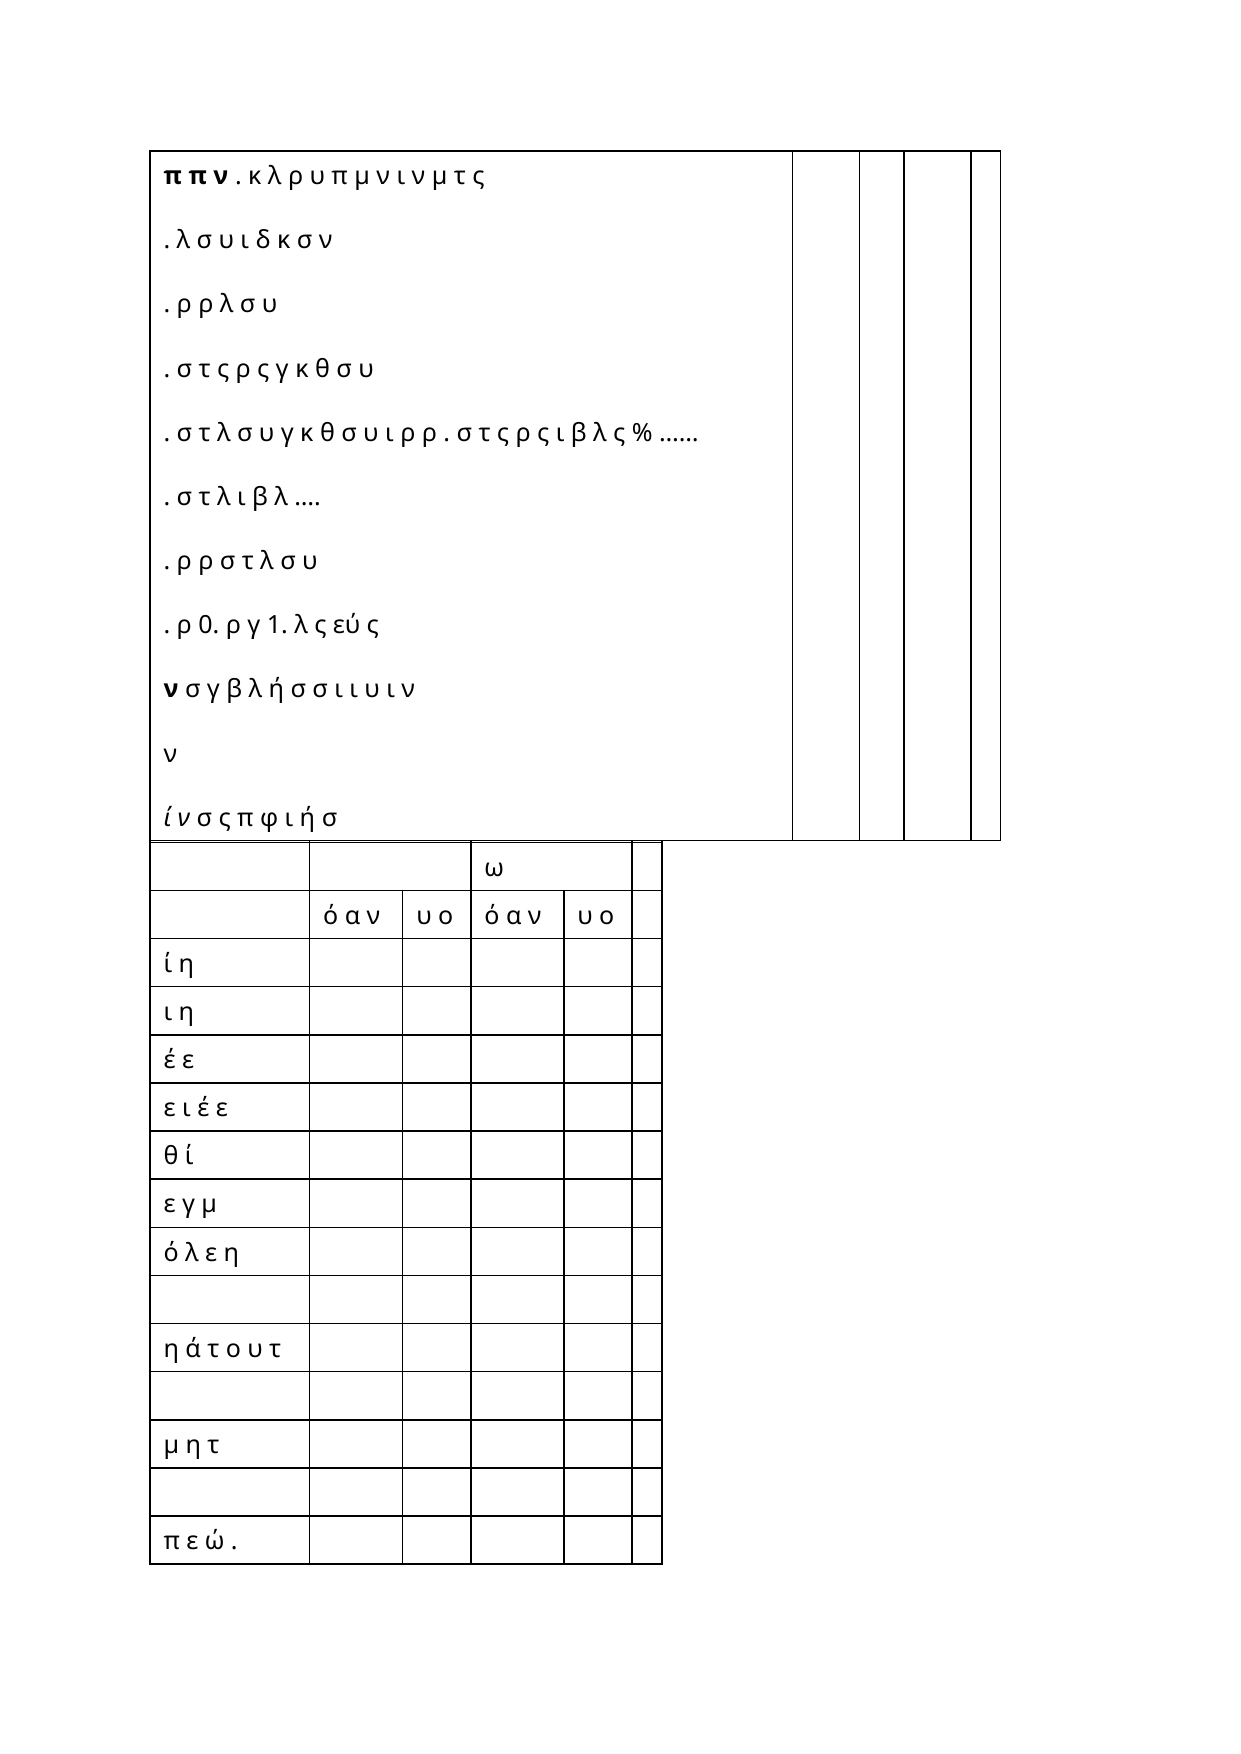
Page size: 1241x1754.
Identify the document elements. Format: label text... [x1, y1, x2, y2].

table_cell [565, 1469, 631, 1515]
table_cell [472, 1084, 563, 1130]
table_cell [403, 1469, 470, 1515]
table_cell [793, 152, 859, 840]
table_cell [310, 1036, 402, 1082]
table_cell ι η [151, 987, 309, 1034]
table_cell [633, 1421, 661, 1467]
table_cell υ ο [565, 891, 631, 938]
table_cell [310, 1228, 402, 1274]
table_cell [310, 1324, 402, 1371]
table_cell [472, 1036, 563, 1082]
table_cell [633, 1180, 661, 1226]
table_cell [310, 1517, 402, 1563]
table_cell [403, 1084, 470, 1130]
table_cell [403, 1180, 470, 1226]
table_cell [972, 152, 1000, 840]
table_cell [472, 1132, 563, 1178]
table_cell [403, 987, 470, 1034]
table_cell [565, 1372, 631, 1419]
table_cell [633, 1469, 661, 1515]
table_cell [310, 1421, 402, 1467]
table_cell [403, 1276, 470, 1323]
table_cell π π ν . κ λ ρ υ π μ ν ι ν μ τ ς . λ σ υ ι δ κ σ ν . ρ ρ λ σ υ . σ τ ς ρ ς γ κ θ σ υ . σ τ λ σ υ γ κ θ σ υ ι ρ ρ . σ τ ς ρ ς ι β λ ς % …… . σ τ λ ι β λ …. . ρ ρ σ τ λ σ υ . ρ 0. ρ γ 1. λ ς εύ ς ν σ γ β λ ή σ σ ι ι υ ι ν ν ί ν σ ς π φ ι ή σ [151, 152, 792, 840]
table_cell [403, 1421, 470, 1467]
table_cell [565, 1180, 631, 1226]
table_cell π ε ώ . [151, 1517, 309, 1563]
table_cell ό α ν [310, 891, 402, 938]
table_cell [565, 1084, 631, 1130]
table_cell [472, 1421, 563, 1467]
table_cell [565, 1421, 631, 1467]
table_cell [633, 1276, 661, 1323]
table_cell [633, 1132, 661, 1178]
table_cell [310, 1180, 402, 1226]
table_cell [151, 1276, 309, 1323]
table_cell [472, 1372, 563, 1419]
table_cell [310, 987, 402, 1034]
table_cell μ η τ [151, 1421, 309, 1467]
table_cell [633, 987, 661, 1034]
table_cell [633, 939, 661, 986]
table_cell [633, 1036, 661, 1082]
table_cell [472, 1324, 563, 1371]
table_cell [310, 1132, 402, 1178]
table_cell [565, 987, 631, 1034]
table_cell ό λ ε η [151, 1228, 309, 1274]
table_cell η ά τ ο υ τ [151, 1324, 309, 1371]
table_cell [403, 1036, 470, 1082]
table_cell ε ι έ ε [151, 1084, 309, 1130]
table_cell [565, 1324, 631, 1371]
table_cell [151, 1372, 309, 1419]
table_cell [310, 939, 402, 986]
table_cell [310, 1372, 402, 1419]
table_cell [472, 1180, 563, 1226]
table_cell [633, 1372, 661, 1419]
table_header [151, 843, 309, 889]
table_cell [403, 1228, 470, 1274]
table_cell [151, 1469, 309, 1515]
table_header [633, 843, 661, 889]
table_header [310, 843, 470, 889]
table_cell [633, 1084, 661, 1130]
table_cell [403, 1132, 470, 1178]
table_cell [565, 939, 631, 986]
table_cell [633, 1517, 661, 1563]
table_cell [565, 1228, 631, 1274]
table_cell ί η [151, 939, 309, 986]
table_cell [472, 1469, 563, 1515]
table_cell υ ο [403, 891, 470, 938]
table_header ω [472, 843, 631, 889]
table_cell [472, 1276, 563, 1323]
table_cell θ ί [151, 1132, 309, 1178]
table_cell [403, 939, 470, 986]
table_cell [633, 1228, 661, 1274]
table_cell [565, 1276, 631, 1323]
table_cell [403, 1372, 470, 1419]
table_cell [565, 1036, 631, 1082]
table_cell [310, 1084, 402, 1130]
table_cell [403, 1517, 470, 1563]
table_cell [633, 1324, 661, 1371]
table_cell [151, 891, 309, 938]
table_cell [403, 1324, 470, 1371]
table_cell ό α ν [472, 891, 563, 938]
table_cell [472, 1228, 563, 1274]
table_cell [310, 1469, 402, 1515]
table_cell [472, 939, 563, 986]
table_cell [472, 987, 563, 1034]
table_cell [310, 1276, 402, 1323]
table_cell ε γ μ [151, 1180, 309, 1226]
table_cell [905, 152, 970, 840]
table_cell [860, 152, 903, 840]
table_cell [565, 1517, 631, 1563]
table_cell [633, 891, 661, 938]
table_cell [565, 1132, 631, 1178]
table_cell έ ε [151, 1036, 309, 1082]
table_cell [472, 1517, 563, 1563]
